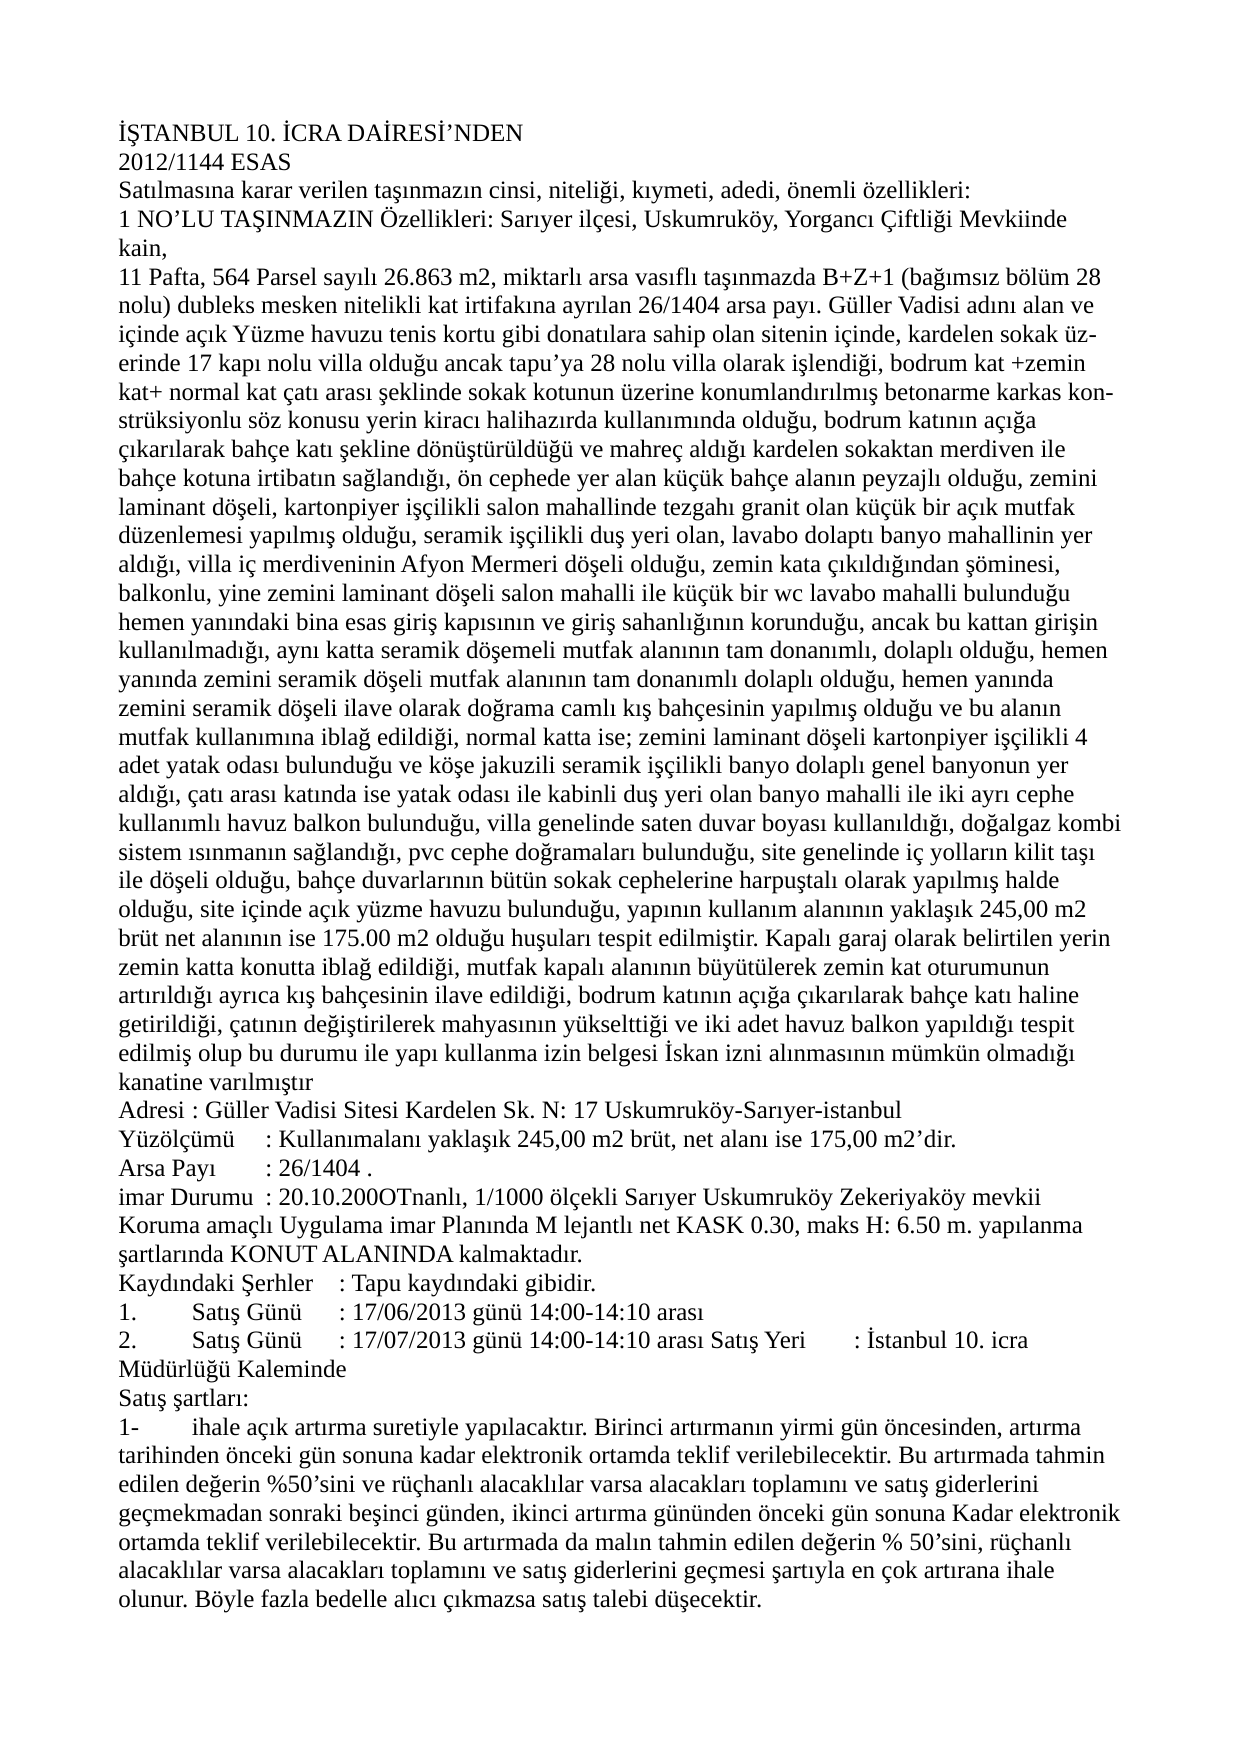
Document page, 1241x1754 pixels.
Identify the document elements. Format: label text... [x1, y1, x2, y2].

text Satış şartları: [118, 1383, 1122, 1412]
text 1 NO’LU TAŞINMAZIN Özellikleri: Sarıyer ilçesi, Uskumruköy, Yorgancı Çiftliği Mevkiinde kain, [118, 204, 1122, 262]
text Arsa Payı : 26/1404 . [118, 1153, 1122, 1182]
text Yüzölçümü : Kullanımalanı yaklaşık 245,00 m2 brüt, net alanı ise 175,00 m2’dir. [118, 1124, 1122, 1153]
text Adresi : Güller Vadisi Sitesi Kardelen Sk. N: 17 Uskumruköy-Sarıyer-istanbul [118, 1096, 1122, 1124]
text Kaydındaki Şerhler : Tapu kaydındaki gibidir. [118, 1268, 1122, 1297]
text 1. Satış Günü : 17/06/2013 günü 14:00-14:10 arası [118, 1297, 1122, 1326]
text 2. Satış Günü : 17/07/2013 günü 14:00-14:10 arası Satış Yeri : İstanbul 10. icra Müdürlüğü Kaleminde [118, 1326, 1122, 1383]
text Satılmasına karar verilen taşınmazın cinsi, niteliği, kıymeti, adedi, önemli özellikleri: [118, 176, 1122, 204]
text İŞTANBUL 10. İCRA DAİRESİ’NDEN [118, 118, 1122, 147]
text 1- ihale açık artırma suretiyle yapılacaktır. Birinci artırmanın yirmi gün öncesinden, artırma tari­hinden önceki gün sonuna kadar elektronik ortamda teklif verilebilecektir. Bu artırmada tahmin edilen değerin %50’sini ve rüçhanlı alacaklılar varsa alacakları toplamını ve satış giderlerini geçmekmadan sonraki beşinci günden, ikinci artırma gününden önceki gün sonuna Kadar elektronik or­tamda teklif verilebilecektir. Bu artırmada da malın tahmin edilen değerin % 50’sini, rüçhanlı alacaklılar varsa alacakları toplamını ve satış giderlerini geçmesi şartıyla en çok artırana ihale olunur. Böyle fazla bedelle alıcı çıkmazsa satış talebi düşecektir. [118, 1412, 1122, 1613]
text Koruma amaçlı Uygulama imar Planında M lejantlı net KASK 0.30, maks H: 6.50 m. yapılanma şart­larında KONUT ALANINDA kalmaktadır. [118, 1211, 1122, 1268]
text imar Durumu : 20.10.200OTnanlı, 1/1000 ölçekli Sarıyer Uskumruköy Zekeriyaköy mevkii [118, 1182, 1122, 1211]
text 11 Pafta, 564 Parsel sayılı 26.863 m2, miktarlı arsa vasıflı taşınmazda B+Z+1 (bağımsız bölüm 28 nolu) dubleks mesken nitelikli kat irtifakına ayrılan 26/1404 arsa payı. Güller Vadisi adını alan ve içinde açık Yüzme havuzu tenis kortu gibi donatılara sahip olan sitenin içinde, kardelen sokak üz­erinde 17 kapı nolu villa olduğu ancak tapu’ya 28 nolu villa olarak işlendiği, bodrum kat +zemin kat+ normal kat çatı arası şeklinde sokak kotunun üzerine konumlandırılmış betonarme karkas kon- strüksiyonlu söz konusu yerin kiracı halihazırda kullanımında olduğu, bodrum katının açığa çıkarılarak bahçe katı şekline dönüştürüldüğü ve mahreç aldığı kardelen sokaktan merdiven ile bahçe kotuna irtibatın sağlandığı, ön cephede yer alan küçük bahçe alanın peyzajlı olduğu, zemini laminant döşeli, kartonpiyer işçilikli salon mahallinde tezgahı granit olan küçük bir açık mutfak düzenlemesi yapılmış olduğu, seramik işçilikli duş yeri olan, lavabo dolaptı banyo mahallinin yer aldığı, villa iç merdiveninin Afyon Mermeri döşeli olduğu, zemin kata çıkıldığından şöminesi, balkonlu, yine zemini laminant döşeli salon mahalli ile küçük bir wc lavabo mahalli bulunduğu hemen yanındaki bina esas giriş kapısının ve giriş sahanlığının korunduğu, ancak bu kattan girişin kullanıl­madığı, aynı katta seramik döşemeli mutfak alanının tam donanımlı, dolaplı olduğu, hemen yanında zemini seramik döşeli mutfak alanının tam donanımlı dolaplı olduğu, hemen yanında zemini seramik döşeli ilave olarak doğrama camlı kış bahçesinin yapılmış olduğu ve bu alanın mutfak kullanımına iblağ edildiği, normal katta ise; zemini laminant döşeli kartonpiyer işçilikli 4 adet yatak odası bulun­duğu ve köşe jakuzili seramik işçilikli banyo dolaplı genel banyonun yer aldığı, çatı arası katında ise yatak odası ile kabinli duş yeri olan banyo mahalli ile iki ayrı cephe kullanımlı havuz balkon bulun­duğu, villa genelinde saten duvar boyası kullanıldığı, doğalgaz kombi sistem ısınmanın sağlandığı, pvc cephe doğramaları bulunduğu, site genelinde iç yolların kilit taşı ile döşeli olduğu, bahçe du­varlarının bütün sokak cephelerine harpuştalı olarak yapılmış halde olduğu, site içinde açık yüzme havuzu bulunduğu, yapının kullanım alanının yaklaşık 245,00 m2 brüt net alanının ise 175.00 m2 olduğu huşuları tespit edilmiştir. Kapalı garaj olarak belirtilen yerin zemin katta konutta iblağ edildiği, mutfak kapalı alanının büyütülerek zemin kat oturumunun artırıldığı ayrıca kış bahçesinin ilave edildiği, bodrum katının açığa çıkarılarak bahçe katı haline getirildiği, çatının değiştirilerek mahyasının yükselttiği ve iki adet havuz balkon yapıldığı tespit edilmiş olup bu durumu ile yapı kul­lanma izin belgesi İskan izni alınmasının mümkün olmadığı kanatine varılmıştır [118, 262, 1122, 1096]
text 2012/1144 ESAS [118, 147, 1122, 176]
